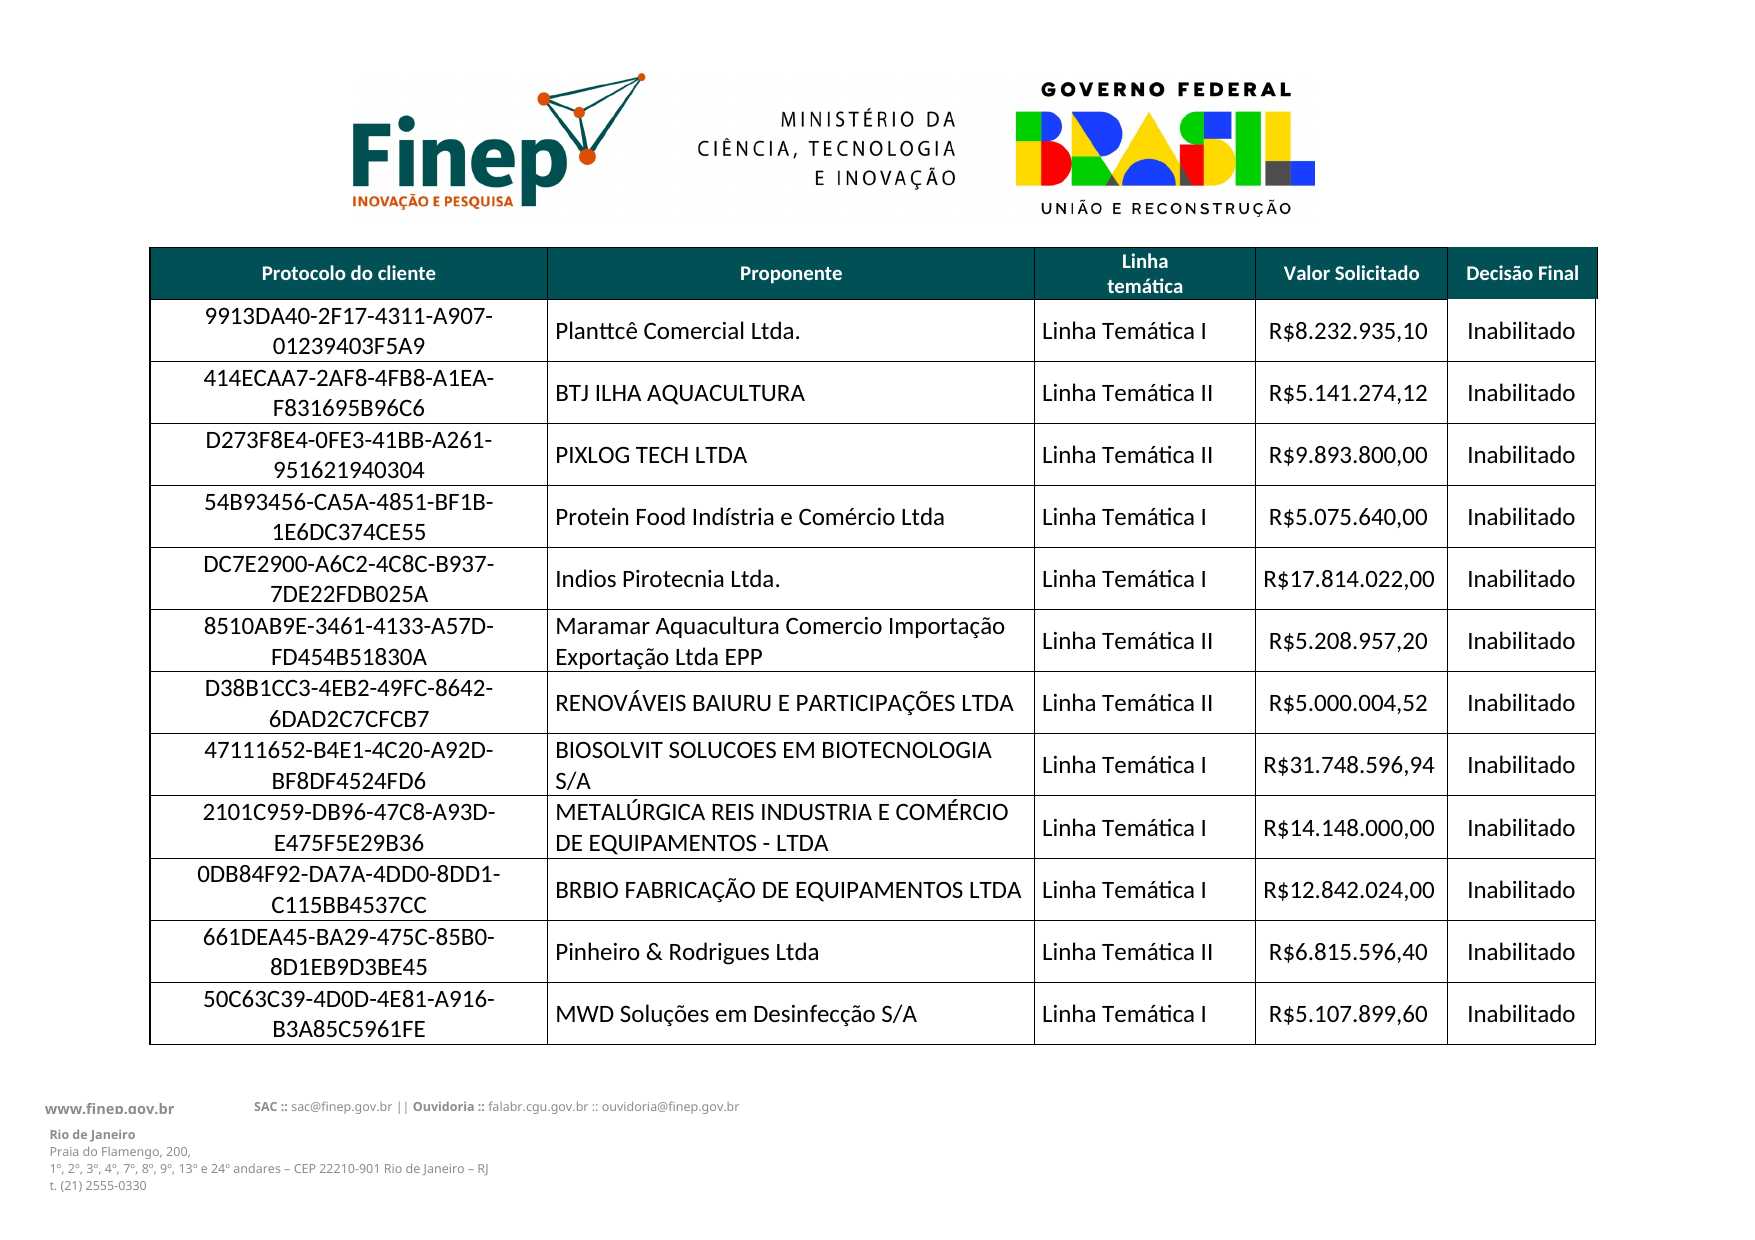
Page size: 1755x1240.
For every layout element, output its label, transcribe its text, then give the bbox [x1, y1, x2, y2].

table_cell 54B93456-CA5A-4851-BF1B-1E6DC374CE55 [151, 486, 547, 547]
table_cell R$14.148.000,00 [1256, 796, 1447, 857]
table_cell Inabilitado [1448, 734, 1595, 795]
table_cell Linha Temática I [1035, 796, 1255, 857]
table_cell R$5.208.957,20 [1256, 610, 1447, 671]
table_cell Inabilitado [1448, 486, 1595, 547]
table_cell R$12.842.024,00 [1256, 859, 1447, 919]
table_cell BTJ ILHA AQUACULTURA [548, 362, 1034, 423]
table_cell 50C63C39-4D0D-4E81-A916-B3A85C5961FE [151, 983, 547, 1044]
table_cell Linha Temática II [1035, 921, 1255, 982]
table_cell Inabilitado [1448, 299, 1595, 361]
table_cell R$6.815.596,40 [1256, 921, 1447, 982]
table_cell Inabilitado [1448, 362, 1595, 423]
table_cell Inabilitado [1448, 548, 1595, 609]
table_cell Maramar Aquacultura Comercio Importação Exportação Ltda EPP [548, 610, 1034, 671]
table_cell R$5.107.899,60 [1256, 983, 1447, 1044]
table_cell Linha Temática I [1035, 859, 1255, 919]
table_cell 0DB84F92-DA7A-4DD0-8DD1-C115BB4537CC [151, 859, 547, 919]
table_cell Linha Temática II [1035, 362, 1255, 423]
table_cell 8510AB9E-3461-4133-A57D-FD454B51830A [151, 610, 547, 671]
table_cell Inabilitado [1448, 983, 1595, 1044]
table_cell R$31.748.596,94 [1256, 734, 1447, 795]
table_cell Inabilitado [1448, 672, 1595, 733]
table_cell BRBIO FABRICAÇÃO DE EQUIPAMENTOS LTDA [548, 859, 1034, 919]
table_cell Linha Temática I [1035, 983, 1255, 1044]
table_cell R$5.000.004,52 [1256, 672, 1447, 733]
table_header Linha temática [1035, 248, 1255, 299]
table_cell Inabilitado [1448, 424, 1595, 485]
table_cell R$9.893.800,00 [1256, 424, 1447, 485]
table_cell 9913DA40-2F17-4311-A907-01239403F5A9 [151, 300, 547, 361]
table_cell Inabilitado [1448, 610, 1595, 671]
table_cell 661DEA45-BA29-475C-85B0-8D1EB9D3BE45 [151, 921, 547, 982]
table_cell PIXLOG TECH LTDA [548, 424, 1034, 485]
table_cell 47111652-B4E1-4C20-A92D-BF8DF4524FD6 [151, 734, 547, 795]
table_cell Planttcê Comercial Ltda. [548, 300, 1034, 361]
table_cell Linha Temática II [1035, 610, 1255, 671]
table_cell DC7E2900-A6C2-4C8C-B937-7DE22FDB025A [151, 548, 547, 609]
table_header Valor Solicitado [1256, 248, 1447, 299]
table_cell Linha Temática I [1035, 486, 1255, 547]
table_header Proponente [548, 248, 1034, 299]
table_cell Linha Temática II [1035, 672, 1255, 733]
table_cell D38B1CC3-4EB2-49FC-8642-6DAD2C7CFCB7 [151, 672, 547, 733]
table_cell Inabilitado [1448, 859, 1595, 919]
table_header Decisão Final [1448, 247, 1597, 299]
table_cell Inabilitado [1448, 796, 1595, 857]
table_cell Indios Pirotecnia Ltda. [548, 548, 1034, 609]
table_cell 414ECAA7-2AF8-4FB8-A1EA-F831695B96C6 [151, 362, 547, 423]
table_cell Protein Food Indístria e Comércio Ltda [548, 486, 1034, 547]
table_cell R$8.232.935,10 [1256, 300, 1447, 361]
table_cell R$17.814.022,00 [1256, 548, 1447, 609]
table_cell METALÚRGICA REIS INDUSTRIA E COMÉRCIO DE EQUIPAMENTOS - LTDA [548, 796, 1034, 857]
table_cell Linha Temática II [1035, 424, 1255, 485]
table_cell Linha Temática I [1035, 300, 1255, 361]
table_cell R$5.141.274,12 [1256, 362, 1447, 423]
table_cell Linha Temática I [1035, 548, 1255, 609]
table_cell Pinheiro & Rodrigues Ltda [548, 921, 1034, 982]
table_cell MWD Soluções em Desinfecção S/A [548, 983, 1034, 1044]
table_cell Linha Temática I [1035, 734, 1255, 795]
table_header Protocolo do cliente [151, 248, 547, 299]
table_cell Inabilitado [1448, 921, 1595, 982]
table_cell R$5.075.640,00 [1256, 486, 1447, 547]
table_cell 2101C959-DB96-47C8-A93D-E475F5E29B36 [151, 796, 547, 857]
table_cell RENOVÁVEIS BAIURU E PARTICIPAÇÕES LTDA [548, 672, 1034, 733]
table_cell D273F8E4-0FE3-41BB-A261-951621940304 [151, 424, 547, 485]
table_cell BIOSOLVIT SOLUCOES EM BIOTECNOLOGIA S/A [548, 734, 1034, 795]
